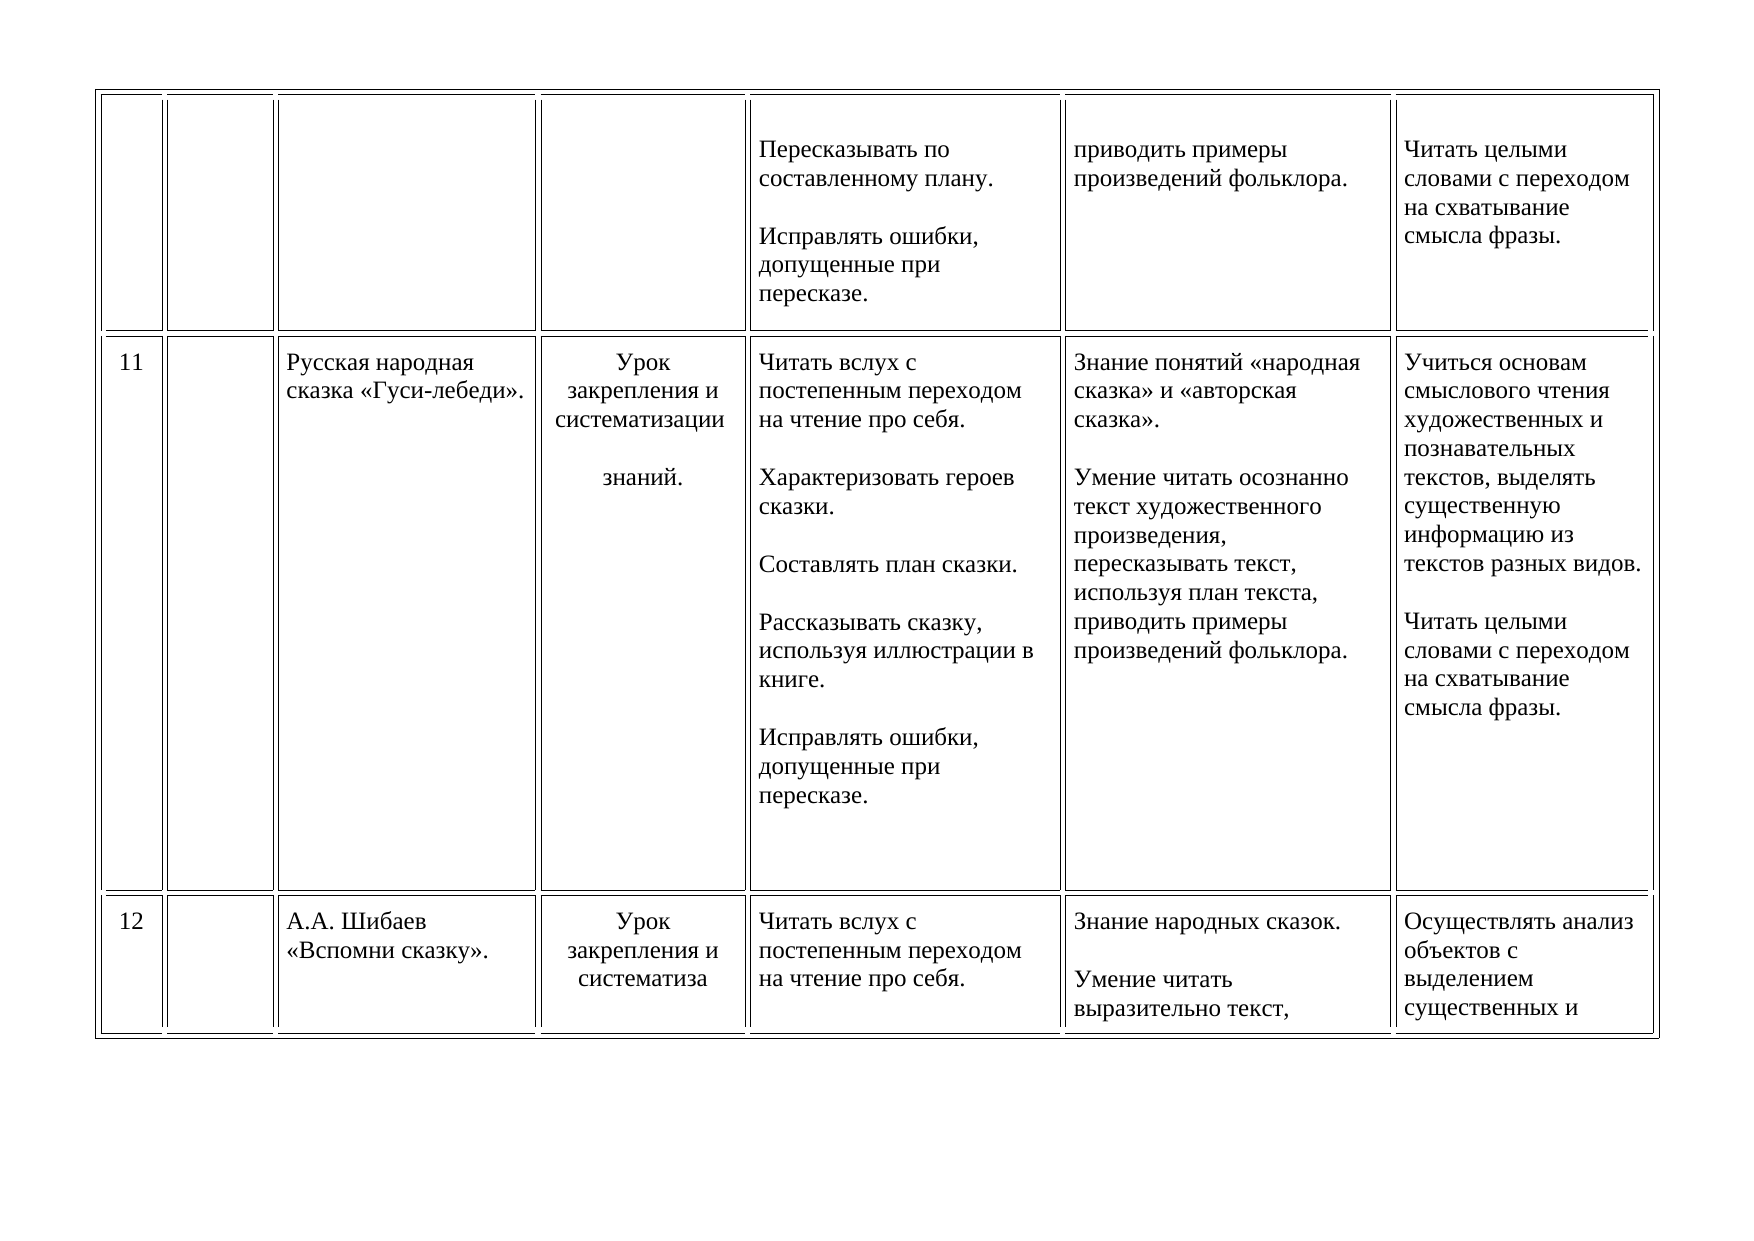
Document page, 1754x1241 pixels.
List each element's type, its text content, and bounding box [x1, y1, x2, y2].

table_cell 11 [98, 330, 164, 890]
table_cell Пересказывать по составленному плану. Исправлять ошибки, допущенные при пересказе. [748, 90, 1063, 330]
table_cell [538, 90, 748, 330]
table_cell [165, 890, 275, 1032]
table_cell [168, 337, 273, 890]
table_cell А.А. Шибаев «Вспомни сказку». [275, 890, 538, 1032]
table_cell 12 [98, 890, 164, 1032]
table_cell Учиться основам смыслового чтения художественных и познавательных текстов, выделять существенную информацию из текстов разных видов. Читать целыми словами с переходом на схватывание смысла фразы. [1393, 330, 1656, 890]
table_cell [165, 330, 275, 890]
table_cell приводить примеры произведений фольклора. [1063, 90, 1393, 330]
table_cell Урок закрепления и систематизации знаний. [538, 330, 748, 890]
table_cell [275, 90, 538, 330]
table_cell [165, 90, 275, 330]
table_cell Русская народная сказка «Гуси-лебеди». [275, 330, 538, 890]
table_cell Читать вслух с постепенным переходом на чтение про себя. [748, 890, 1063, 1032]
table_cell Знание народных сказок. Умение читать выразительно текст, [1063, 890, 1393, 1032]
table_cell Знание понятий «народная сказка» и «авторская сказка». Умение читать осознанно текст художественного произведения, пересказывать текст, используя план текста, приводить примеры произведений фольклора. [1063, 330, 1393, 890]
table_cell Читать вслух с постепенным переходом на чтение про себя. Характеризовать героев сказки. Составлять план сказки. Рассказывать сказку, используя иллюстрации в книге. Исправлять ошибки, допущенные при пересказе. [748, 330, 1063, 890]
table_cell [98, 90, 164, 330]
table_cell Осуществлять анализ объектов с выделением существенных и [1393, 890, 1656, 1032]
table_cell Урок закрепления и систематиза [538, 890, 748, 1032]
table_cell Читать целыми словами с переходом на схватывание смысла фразы. [1393, 90, 1656, 330]
